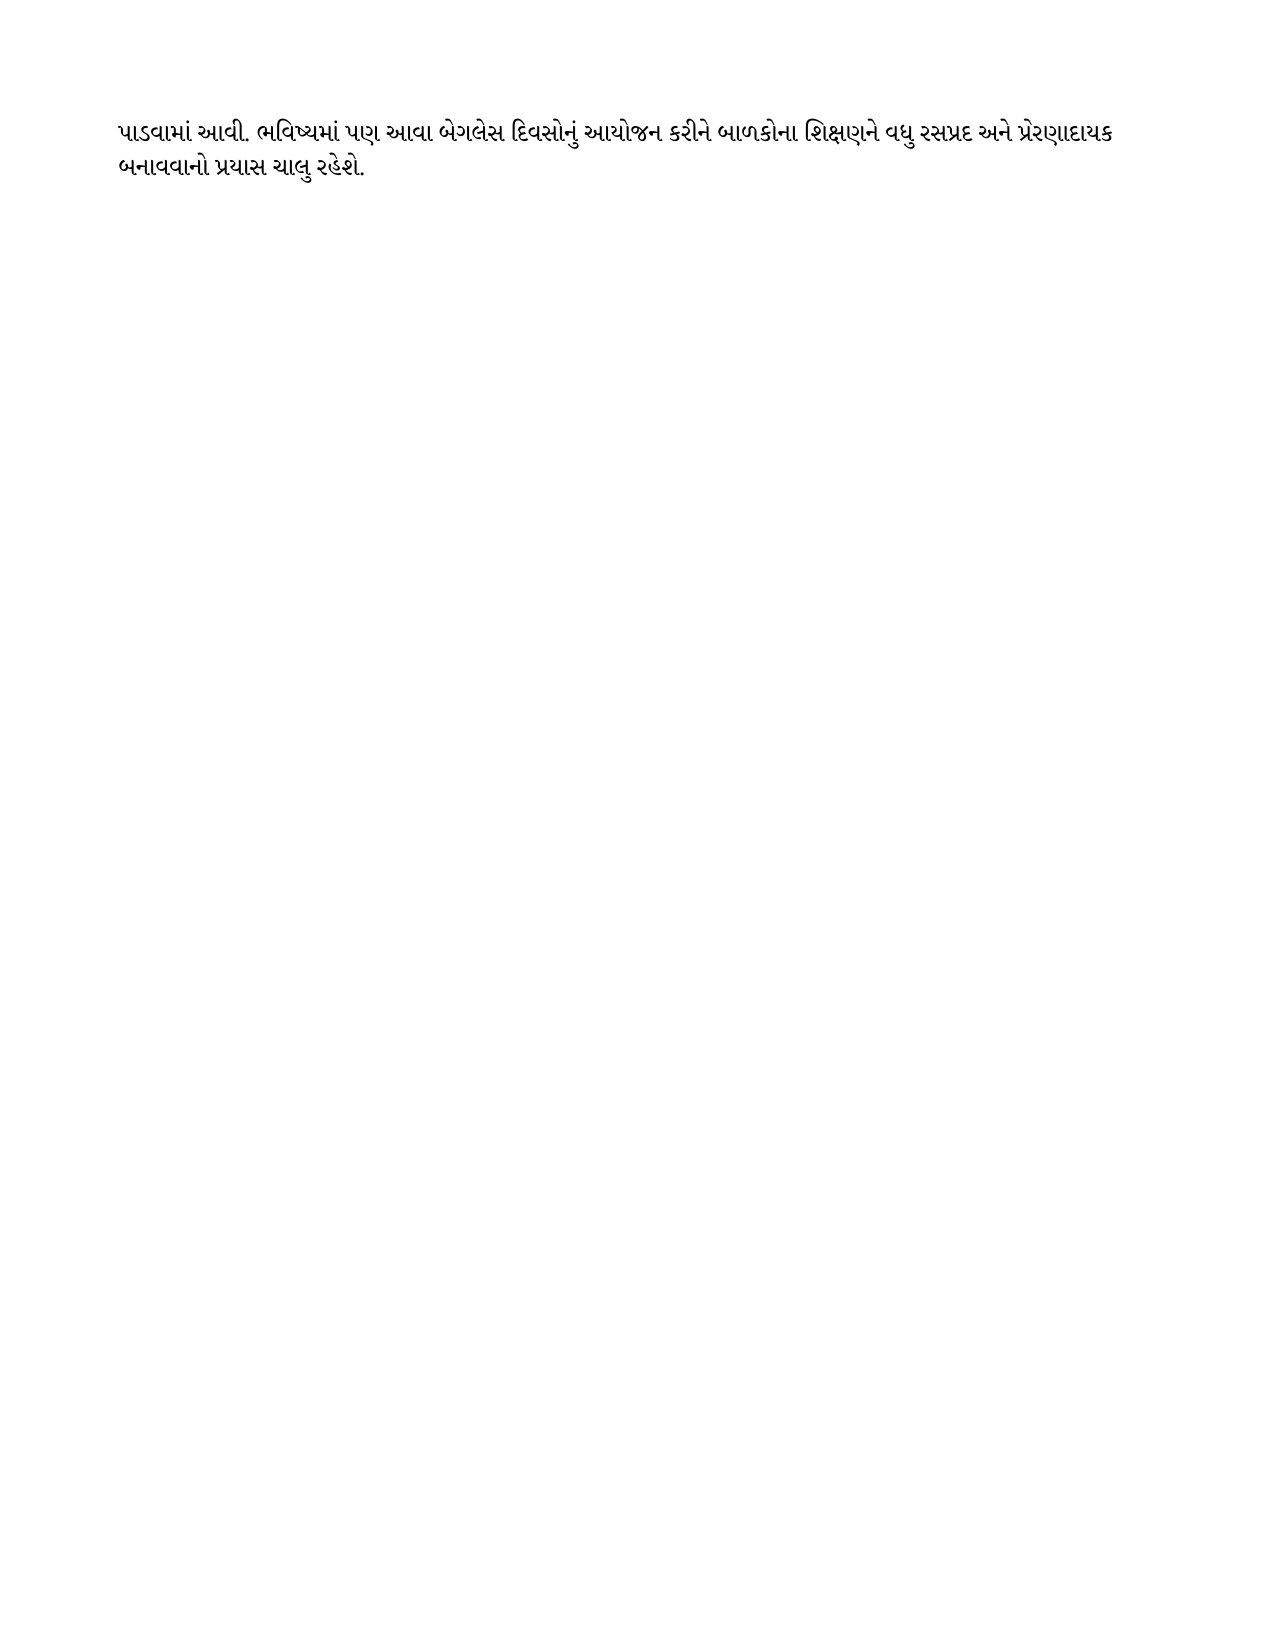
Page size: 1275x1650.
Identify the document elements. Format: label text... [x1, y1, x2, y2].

text પાડવામાં આવી. ભવિષ્યમાં પણ આવા બેગલેસ દિવસોનું આયોજન કરીને બાળકોના શિક્ષણને વધુ રસપ્રદ અને પ્રેરણાદાયક બનાવવાનો પ્રયાસ ચાલુ રહેશે. [118, 118, 1157, 185]
